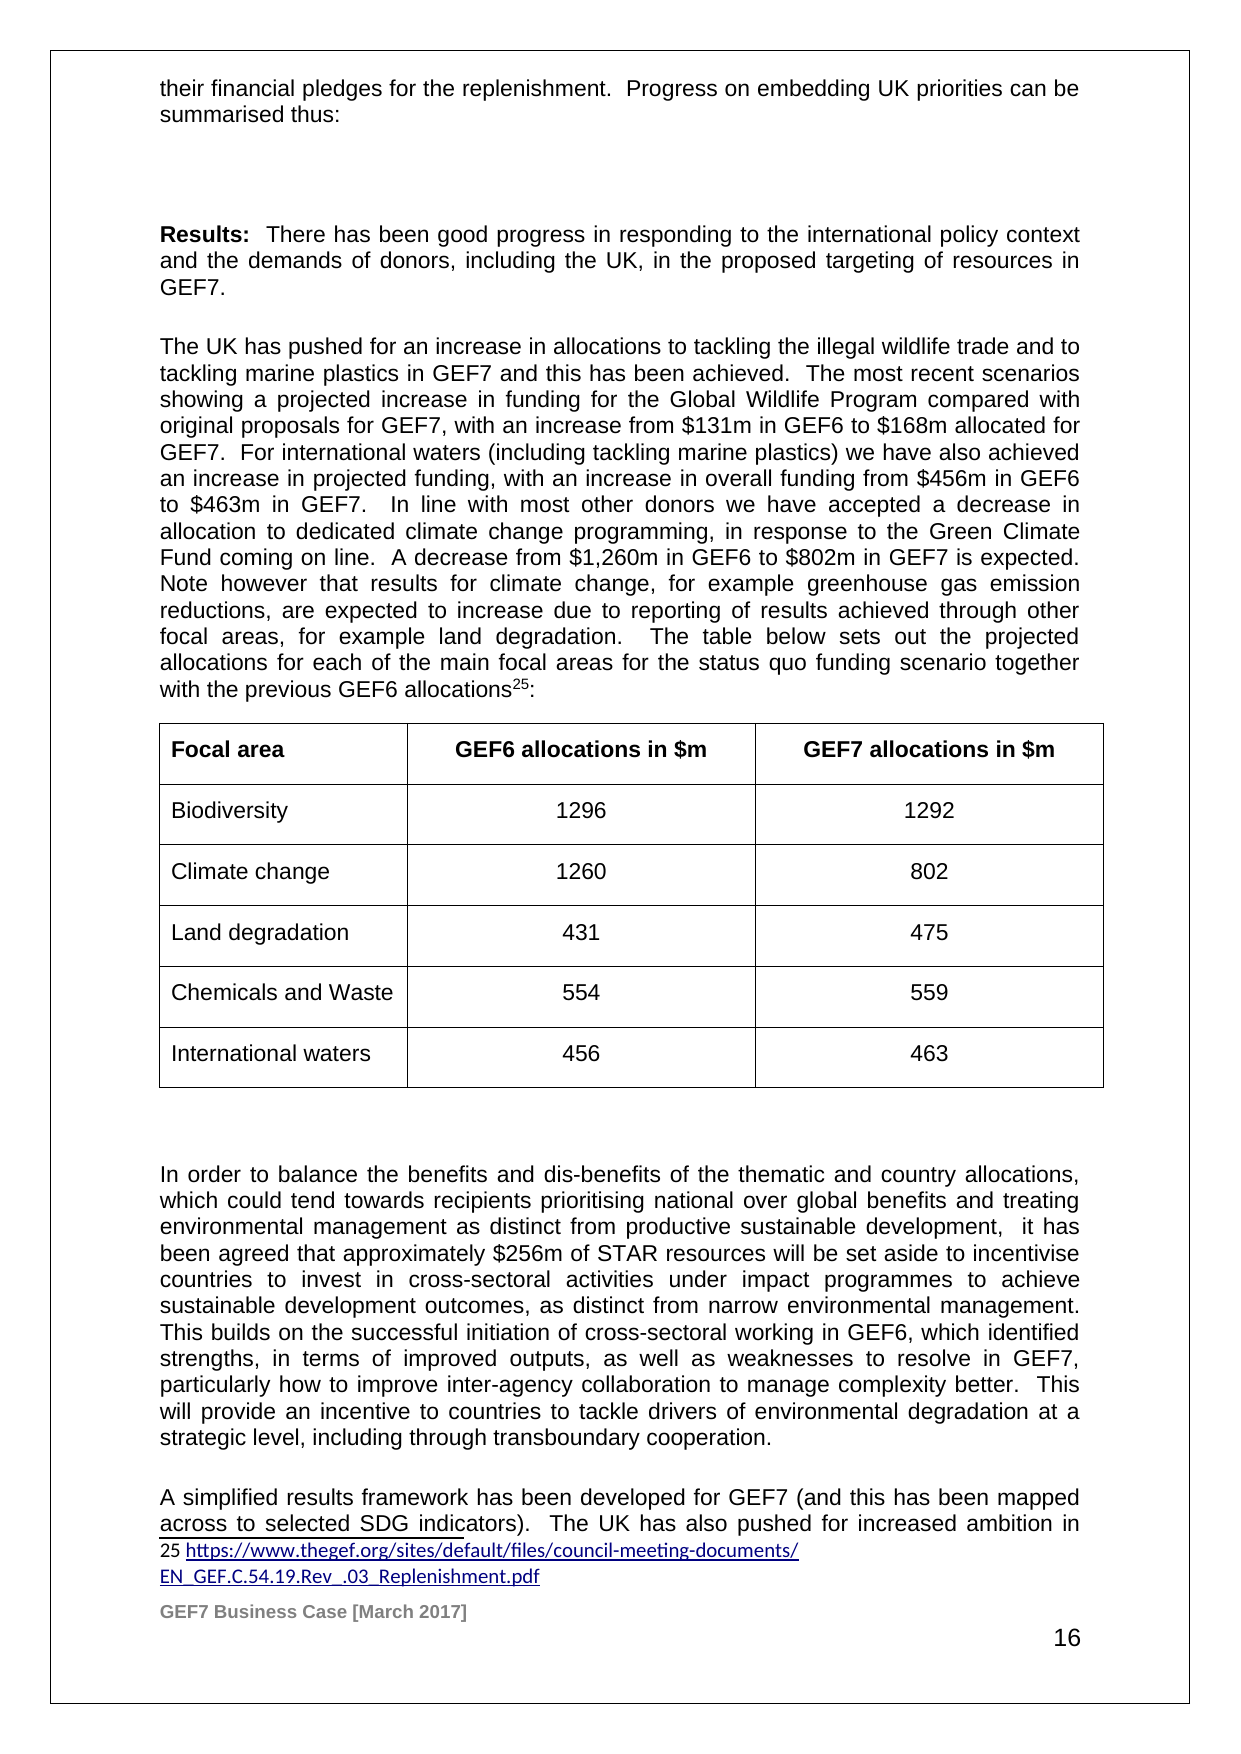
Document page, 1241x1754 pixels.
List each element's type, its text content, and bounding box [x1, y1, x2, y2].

text The UK has pushed for an increase in allocations to tackling the illegal wildlife trade and to tackling marine plastics in GEF7 and this has been achieved. The most recent scenarios showing a projected increase in funding for the Global Wildlife Program compared with original proposals for GEF7, with an increase from $131m in GEF6 to $168m allocated for GEF7. For international waters (including tackling marine plastics) we have also achieved an increase in projected funding, with an increase in overall funding from $456m in GEF6 to $463m in GEF7. In line with most other donors we have accepted a decrease in allocation to dedicated climate change programming, in response to the Green Climate Fund coming on line. A decrease from $1,260m in GEF6 to $802m in GEF7 is expected. Note however that results for climate change, for example greenhouse gas emission reductions, are expected to increase due to reporting of results achieved through other focal areas, for example land degradation. The table below sets out the projected allocations for each of the main focal areas for the status quo funding scenario together with the previous GEF6 allocations: [159, 333, 1081, 702]
table_cell 554 [408, 967, 755, 1027]
table_cell Chemicals and Waste [160, 967, 407, 1027]
table_cell 431 [408, 906, 755, 966]
table_cell 1260 [408, 845, 755, 905]
table_cell 456 [408, 1028, 755, 1087]
table_cell 1296 [408, 785, 755, 844]
table_header GEF7 allocations in $m [756, 724, 1103, 784]
table_cell 475 [756, 906, 1103, 966]
text A simplified results framework has been developed for GEF7 (and this has been mapped across to selected SDG indicators). The UK has also pushed for increased ambition in [159, 1484, 1081, 1536]
text Results: There has been good progress in responding to the international policy context and the demands of donors, including the UK, in the proposed targeting of resources in GEF7. [159, 221, 1081, 300]
table_cell Climate change [160, 845, 407, 905]
table_cell 1292 [756, 785, 1103, 844]
table_cell Land degradation [160, 906, 407, 966]
table_header GEF6 allocations in $m [408, 724, 755, 784]
table_cell 802 [756, 845, 1103, 905]
table_cell Biodiversity [160, 785, 407, 844]
table_cell International waters [160, 1028, 407, 1087]
text In order to balance the benefits and dis-benefits of the thematic and country allocations, which could tend towards recipients prioritising national over global benefits and treating environmental management as distinct from productive sustainable development, it has been agreed that approximately $256m of STAR resources will be set aside to incentivise countries to invest in cross-sectoral activities under impact programmes to achieve sustainable development outcomes, as distinct from narrow environmental management. This builds on the successful initiation of cross-sectoral working in GEF6, which identified strengths, in terms of improved outputs, as well as weaknesses to resolve in GEF7, particularly how to improve inter-agency collaboration to manage complexity better. This will provide an incentive to countries to tackle drivers of environmental degradation at a strategic level, including through transboundary cooperation. [159, 1161, 1081, 1450]
table_cell 463 [756, 1028, 1103, 1087]
table_cell 559 [756, 967, 1103, 1027]
table_header Focal area [160, 724, 407, 784]
text their financial pledges for the replenishment. Progress on embedding UK priorities can be summarised thus: [159, 75, 1081, 128]
text https://www.thegef.org/sites/default/files/council-meeting-documents/EN_GEF.C.54.19.Rev_.03_Replenishment.pdf [159, 1538, 1081, 1588]
